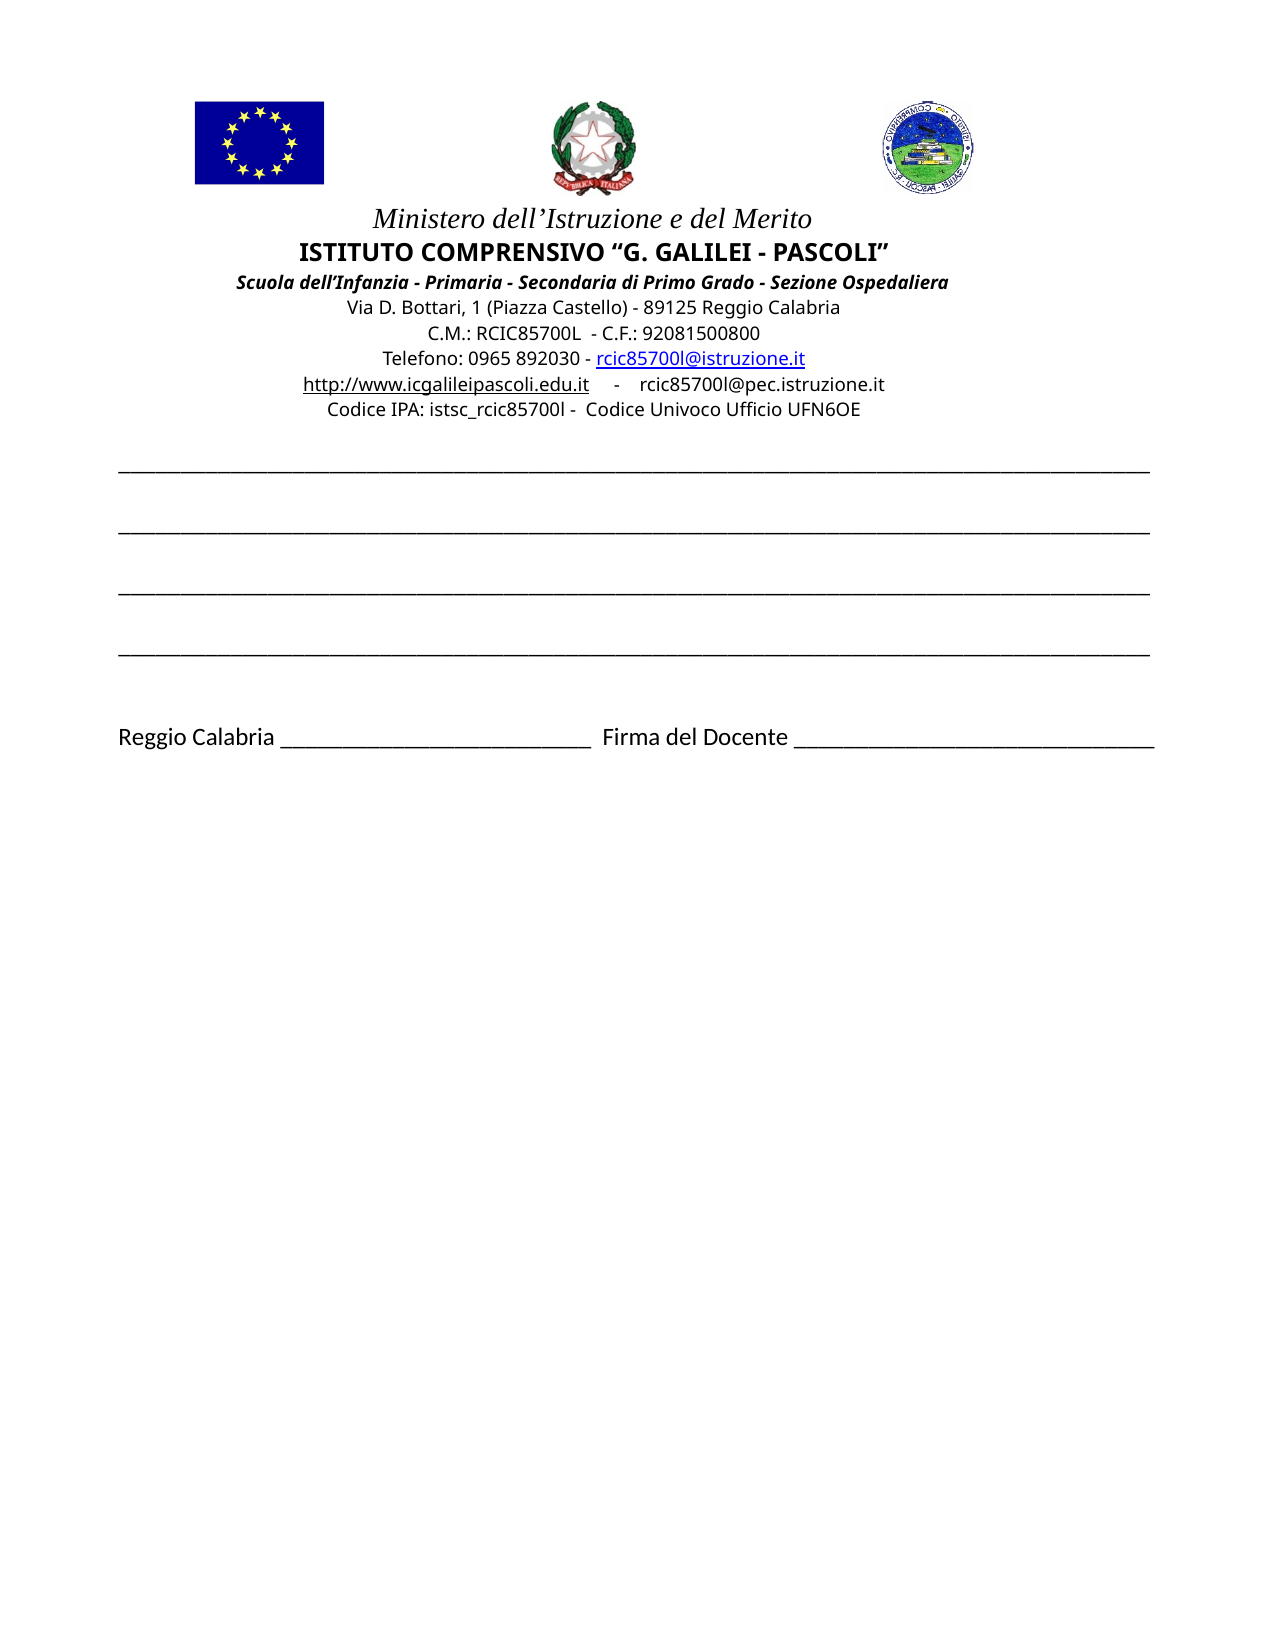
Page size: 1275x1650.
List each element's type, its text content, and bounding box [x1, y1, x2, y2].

text ____________________________________________________________________________________________________________________________________________________________________________________________________________________________________________________________________________________________________________________________________________ [118, 446, 1157, 660]
text Reggio Calabria _________________________ Firma del Docente _____________________________ [118, 721, 1157, 752]
